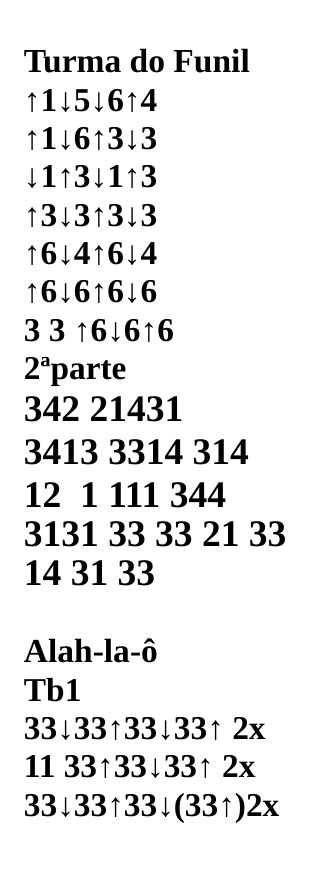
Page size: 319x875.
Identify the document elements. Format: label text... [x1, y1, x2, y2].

text 342 21431 [24, 387, 289, 430]
subtitle Turma do Funil [24, 41, 289, 80]
subtitle Alah-la-ô [24, 631, 289, 670]
text ↑1↓6↑3↓3 [24, 118, 289, 157]
text ↑6↓6↑6↓6 [24, 272, 289, 310]
text ↑3↓3↑3↓3 [24, 195, 289, 233]
text ↑1↓5↓6↑4 [24, 80, 289, 118]
text 3 3 ↑6↓6↑6 [24, 310, 289, 348]
text 3131 33 33 21 33 14 31 33 [24, 516, 289, 593]
text ↓1↑3↓1↑3 [24, 157, 289, 195]
text ↑6↓4↑6↓4 [24, 233, 289, 272]
text 33↓33↑33↓(33↑)2x [24, 785, 289, 823]
text 33↓33↑33↓33↑ 2x [24, 708, 289, 747]
text 2ªparte [24, 348, 289, 387]
text Tb1 [24, 670, 289, 708]
text 11 33↑33↓33↑ 2x [24, 747, 289, 785]
text 3413 3314 314 12 1 111 344 [24, 430, 289, 516]
